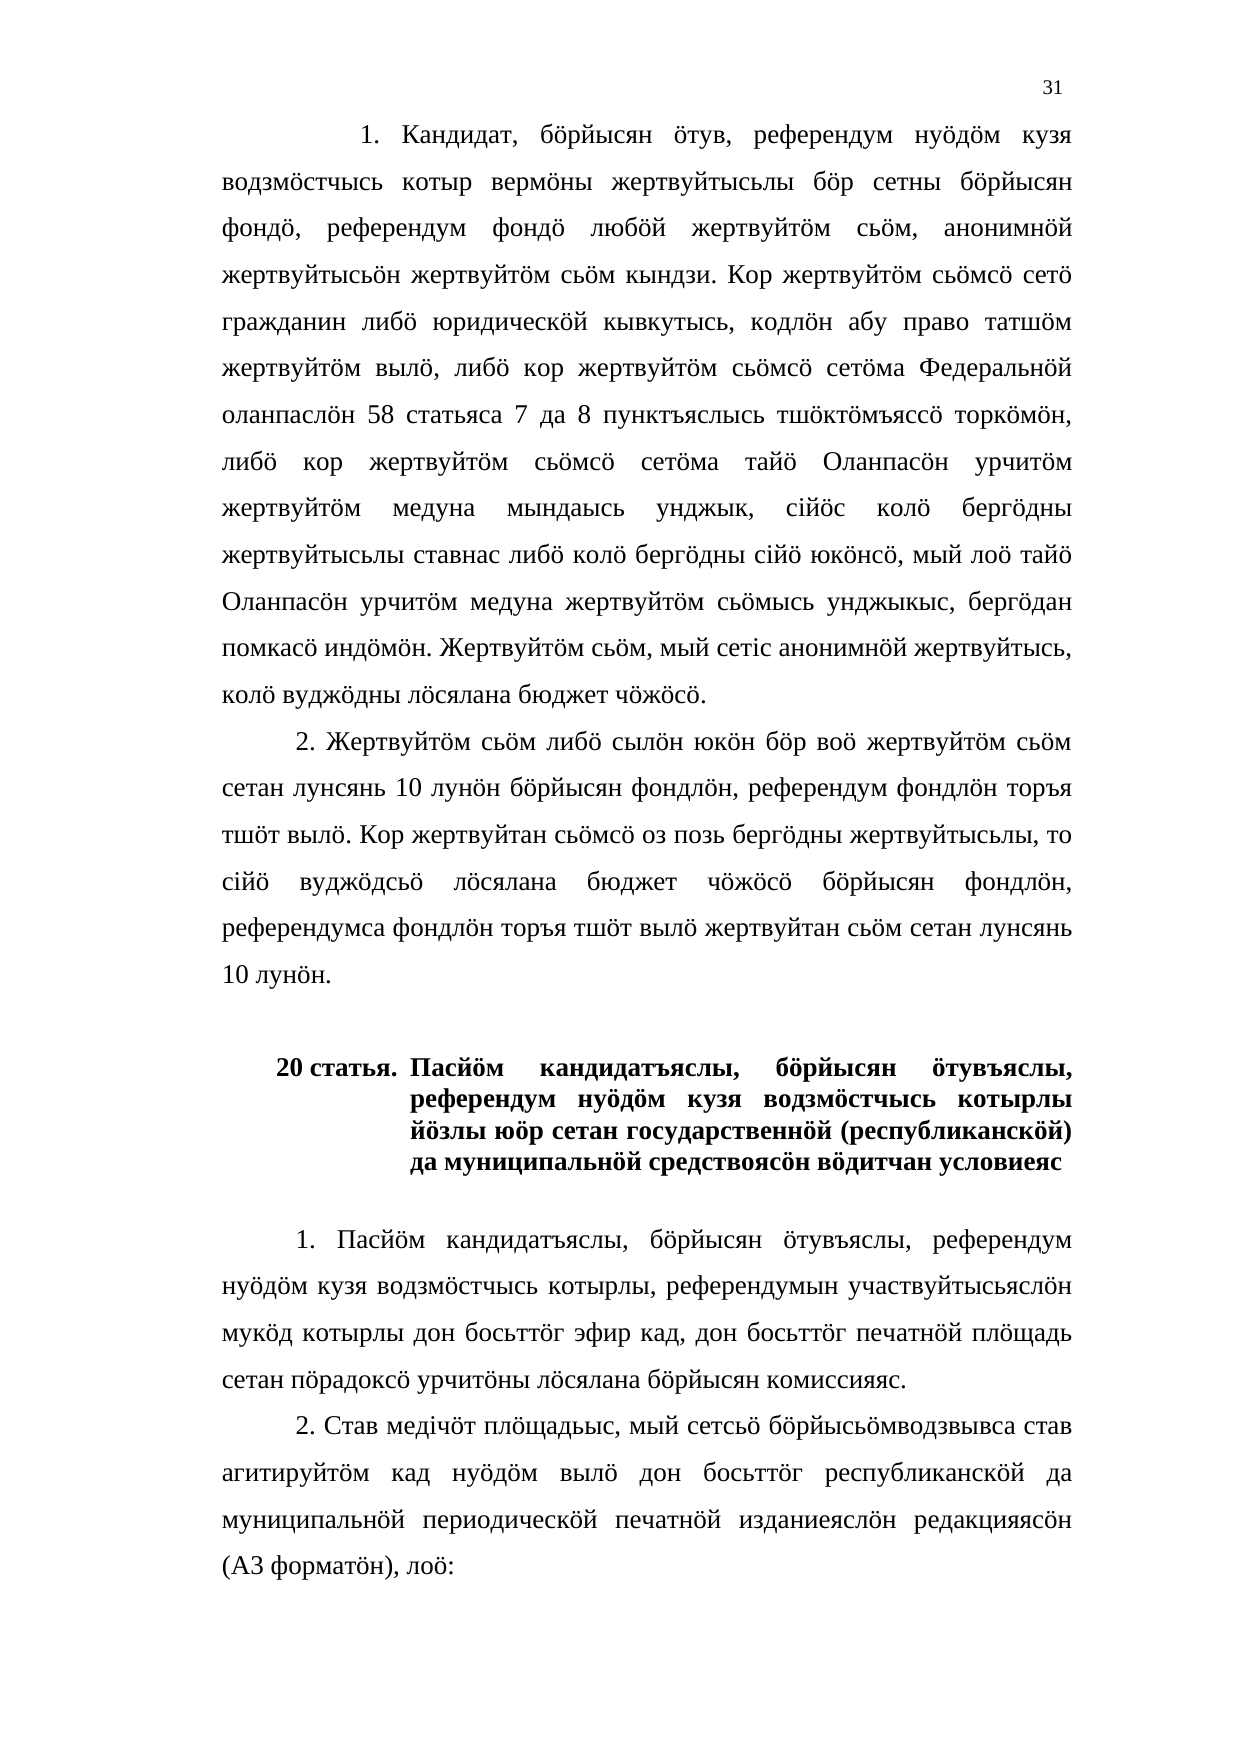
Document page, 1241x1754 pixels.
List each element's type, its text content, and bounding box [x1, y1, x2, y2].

text 1. Кандидат, бӧрйысян ӧтув, референдум нуӧдӧм кузя водзмӧстчысь котыр вермӧны жертвуйтысьлы бӧр сетны бӧрйысян фондӧ, референдум фондӧ любӧй жертвуйтӧм сьӧм, анонимнӧй жертвуйтысьӧн жертвуйтӧм сьӧм кындзи. Кор жертвуйтӧм сьӧмсӧ сетӧ гражданин либӧ юридическӧй кывкутысь, кодлӧн абу право татшӧм жертвуйтӧм вылӧ, либӧ кор жертвуйтӧм сьӧмсӧ сетӧма Федеральнӧй оланпаслӧн 58 статьяса 7 да 8 пунктъяслысь тшӧктӧмъяссӧ торкӧмӧн, либӧ кор жертвуйтӧм сьӧмсӧ сетӧма тайӧ Оланпасӧн урчитӧм жертвуйтӧм медуна мындаысь унджык, сійӧс колӧ бергӧдны жертвуйтысьлы ставнас либӧ колӧ бергӧдны сійӧ юкӧнсӧ, мый лоӧ тайӧ Оланпасӧн урчитӧм медуна жертвуйтӧм сьӧмысь унджыкыс, бергӧдан помкасӧ индӧмӧн. Жертвуйтӧм сьӧм, мый сетіс анонимнӧй жертвуйтысь, колӧ вуджӧдны лӧсялана бюджет чӧжӧсӧ. [222, 118, 1073, 709]
text 2. Став медічӧт плӧщадьыс, мый сетсьӧ бӧрйысьӧмводзвывса став агитируйтӧм кад нуӧдӧм вылӧ дон босьттӧг республиканскӧй да муниципальнӧй периодическӧй печатнӧй изданиеяслӧн редакцияясӧн (А3 форматӧн), лоӧ: [222, 1409, 1073, 1581]
table_header Пасйӧм кандидатъяслы, бӧрйысян ӧтувъяслы, референдум нуӧдӧм кузя водзмӧстчысь котырлы йӧзлы юӧр сетан государственнӧй (республиканскӧй) да муниципальнӧй средствоясӧн вӧдитчан условиеяс [399, 1051, 1074, 1176]
text 1. Пасйӧм кандидатъяслы, бӧрйысян ӧтувъяслы, референдум нуӧдӧм кузя водзмӧстчысь котырлы, референдумын участвуйтысьяслӧн мукӧд котырлы дон босьттӧг эфир кад, дон босьттӧг печатнӧй плӧщадь сетан пӧрадоксӧ урчитӧны лӧсялана бӧрйысян комиссияяс. [222, 1223, 1073, 1394]
table_header 20 статья. [210, 1051, 399, 1176]
text 2. Жертвуйтӧм сьӧм либӧ сылӧн юкӧн бӧр воӧ жертвуйтӧм сьӧм сетан лунсянь 10 лунӧн бӧрйысян фондлӧн, референдум фондлӧн торъя тшӧт вылӧ. Кор жертвуйтан сьӧмсӧ оз позь бергӧдны жертвуйтысьлы, то сійӧ вуджӧдсьӧ лӧсялана бюджет чӧжӧсӧ бӧрйысян фондлӧн, референдумса фондлӧн торъя тшӧт вылӧ жертвуйтан сьӧм сетан лунсянь 10 лунӧн. [222, 725, 1073, 989]
